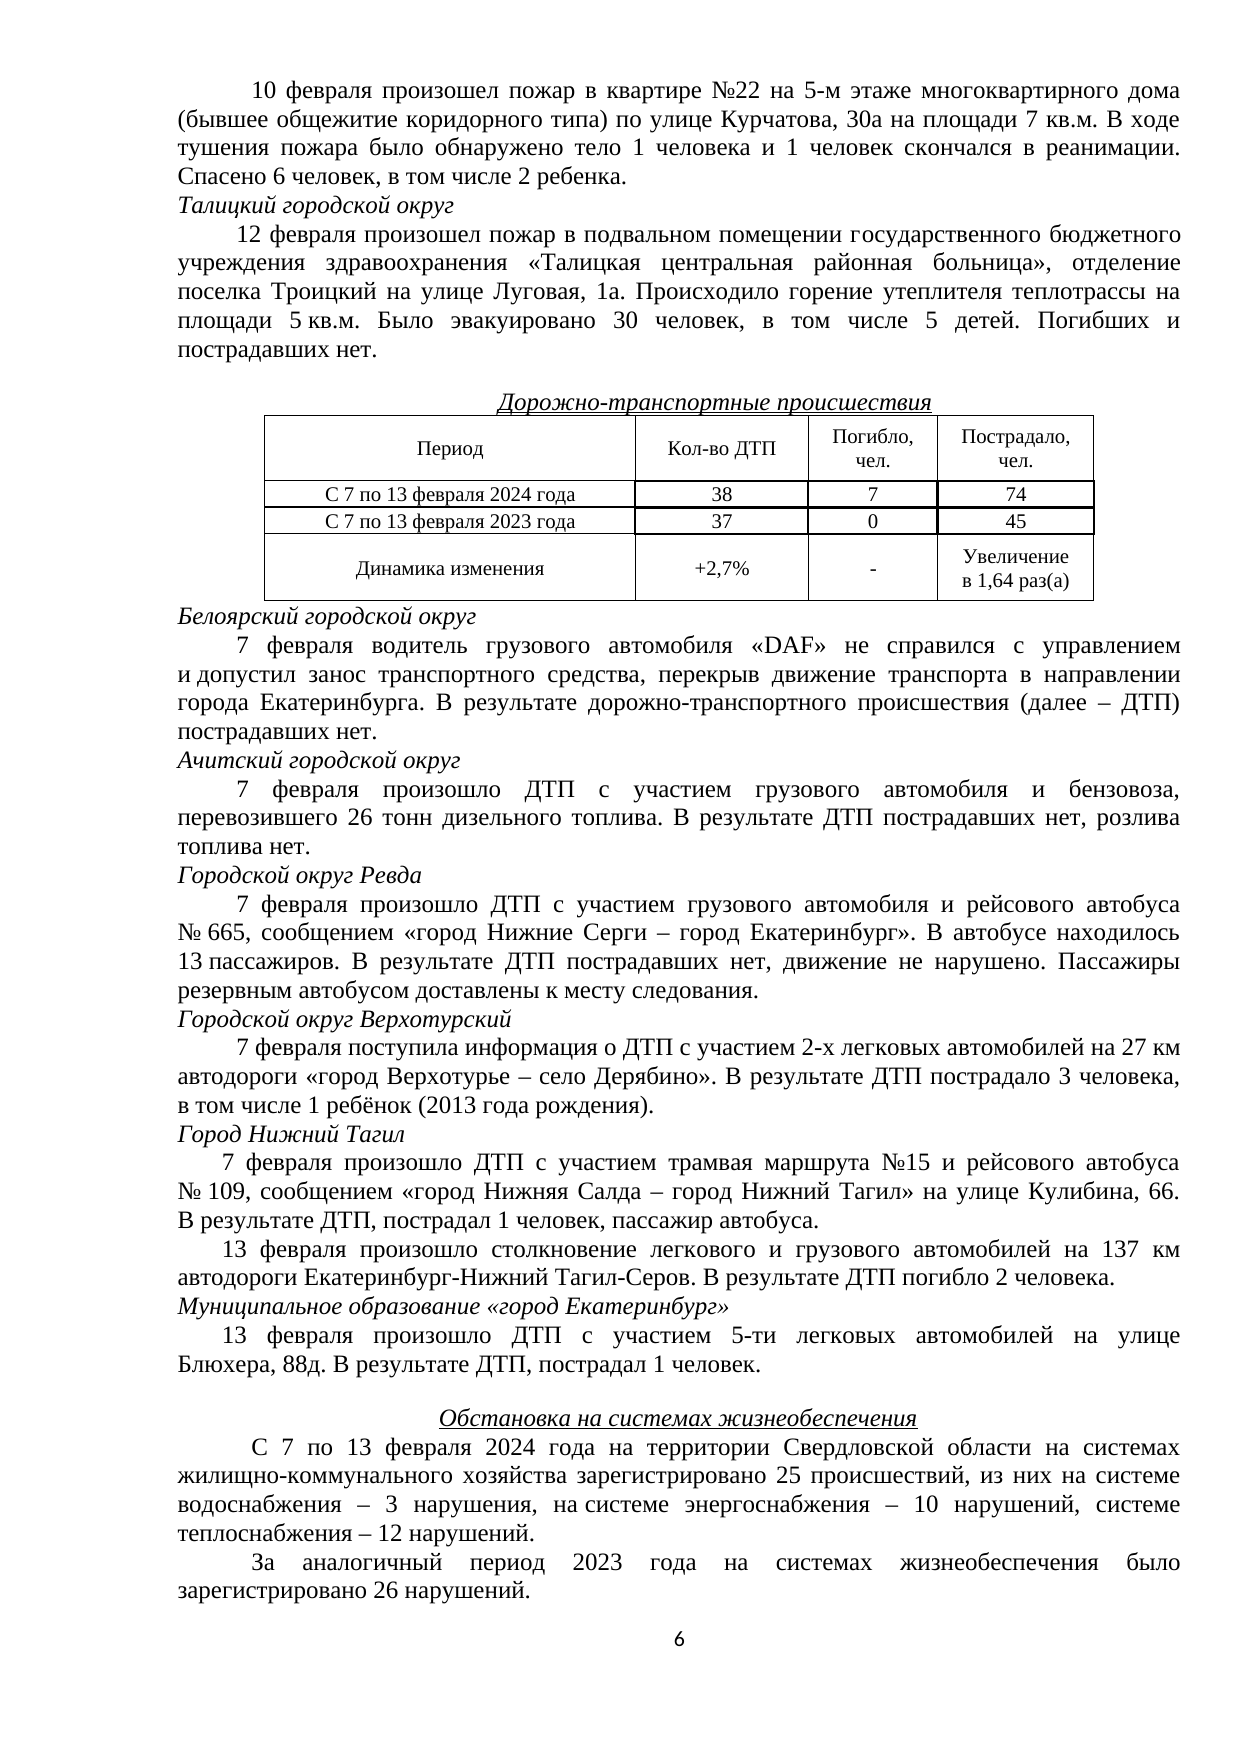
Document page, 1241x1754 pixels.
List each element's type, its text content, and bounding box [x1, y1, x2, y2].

text 12 февраля произошел пожар в подвальном помещении государственного бюджетного учреждения здравоохранения «Талицкая центральная районная больница», отделение поселка Троицкий на улице Луговая, 1а. Происходило горение утеплителя теплотрассы на площади 5 кв.м. Было эвакуировано 30 человек, в том числе 5 детей. Погибших и пострадавших нет. [177, 219, 1181, 362]
table_cell Динамика изменения [265, 534, 635, 600]
text Город Нижний Тагил [177, 1119, 1181, 1147]
text С 7 по 13 февраля 2024 года на территории Свердловской области на системах жилищно-коммунального хозяйства зарегистрировано 25 происшествий, из них на системе водоснабжения – 3 нарушения, на системе энергоснабжения – 10 нарушений, системе теплоснабжения – 12 нарушений. [177, 1432, 1181, 1547]
table_header Период [265, 416, 635, 480]
table_cell Увеличение в 1,64 раз(а) [938, 535, 1093, 600]
text Дорожно-транспортные происшествия [177, 387, 1181, 415]
text 10 февраля произошел пожар в квартире №22 на 5-м этаже многоквартирного дома (бывшее общежитие коридорного типа) по улице Курчатова, 30а на площади 7 кв.м. В ходе тушения пожара было обнаружено тело 1 человека и 1 человек скончался в реанимации. Спасено 6 человек, в том числе 2 ребенка. [177, 75, 1181, 190]
text 13 февраля произошло столкновение легкового и грузового автомобилей на 137 км автодороги Екатеринбург-Нижний Тагил-Серов. В результате ДТП погибло 2 человека. [177, 1234, 1181, 1291]
text Ачитский городской округ [177, 745, 1181, 774]
table_cell 7 [809, 482, 936, 506]
table_cell 37 [636, 509, 807, 533]
text Муниципальное образование «город Екатеринбург» [177, 1291, 1181, 1320]
table_cell С 7 по 13 февраля 2024 года [265, 481, 634, 506]
table_cell 0 [809, 509, 936, 533]
text Городской округ Ревда [177, 860, 1181, 889]
table_cell С 7 по 13 февраля 2023 года [265, 508, 634, 533]
text 7 февраля поступила информация о ДТП с участием 2-х легковых автомобилей на 27 км автодороги «город Верхотурье – село Дерябино». В результате ДТП пострадало 3 человека, в том числе 1 ребёнок (2013 года рождения). [177, 1032, 1181, 1119]
text 7 февраля произошло ДТП с участием трамвая маршрута №15 и рейсового автобуса № 109, сообщением «город Нижняя Салда – город Нижний Тагил» на улице Кулибина, 66. В результате ДТП, пострадал 1 человек, пассажир автобуса. [177, 1147, 1181, 1234]
table_header Кол-во ДТП [636, 416, 808, 480]
table_cell 38 [636, 482, 807, 506]
text За аналогичный период 2023 года на системах жизнеобеспечения было зарегистрировано 26 нарушений. [177, 1547, 1181, 1604]
table_cell 45 [939, 509, 1093, 533]
text Городской округ Верхотурский [177, 1004, 1181, 1032]
table_cell +2,7% [636, 535, 808, 600]
table_cell - [809, 535, 937, 600]
text 7 февраля произошло ДТП с участием грузового автомобиля и бензовоза, перевозившего 26 тонн дизельного топлива. В результате ДТП пострадавших нет, розлива топлива нет. [177, 774, 1181, 860]
text Обстановка на системах жизнеобеспечения [177, 1403, 1181, 1432]
table_header Пострадало, чел. [938, 416, 1093, 480]
table_header Погибло, чел. [809, 416, 937, 480]
text 7 февраля водитель грузового автомобиля «DAF» не справился с управлением и допустил занос транспортного средства, перекрыв движение транспорта в направлении города Екатеринбурга. В результате дорожно-транспортного происшествия (далее – ДТП) пострадавших нет. [177, 630, 1181, 745]
text 13 февраля произошло ДТП с участием 5-ти легковых автомобилей на улице Блюхера, 88д. В результате ДТП, пострадал 1 человек. [177, 1320, 1181, 1377]
table_cell 74 [939, 482, 1093, 506]
text Талицкий городской округ [177, 190, 1181, 219]
text Белоярский городской округ [177, 601, 1181, 630]
text 7 февраля произошло ДТП с участием грузового автомобиля и рейсового автобуса № 665, сообщением «город Нижние Серги – город Екатеринбург». В автобусе находилось 13 пассажиров. В результате ДТП пострадавших нет, движение не нарушено. Пассажиры резервным автобусом доставлены к месту следования. [177, 889, 1181, 1004]
